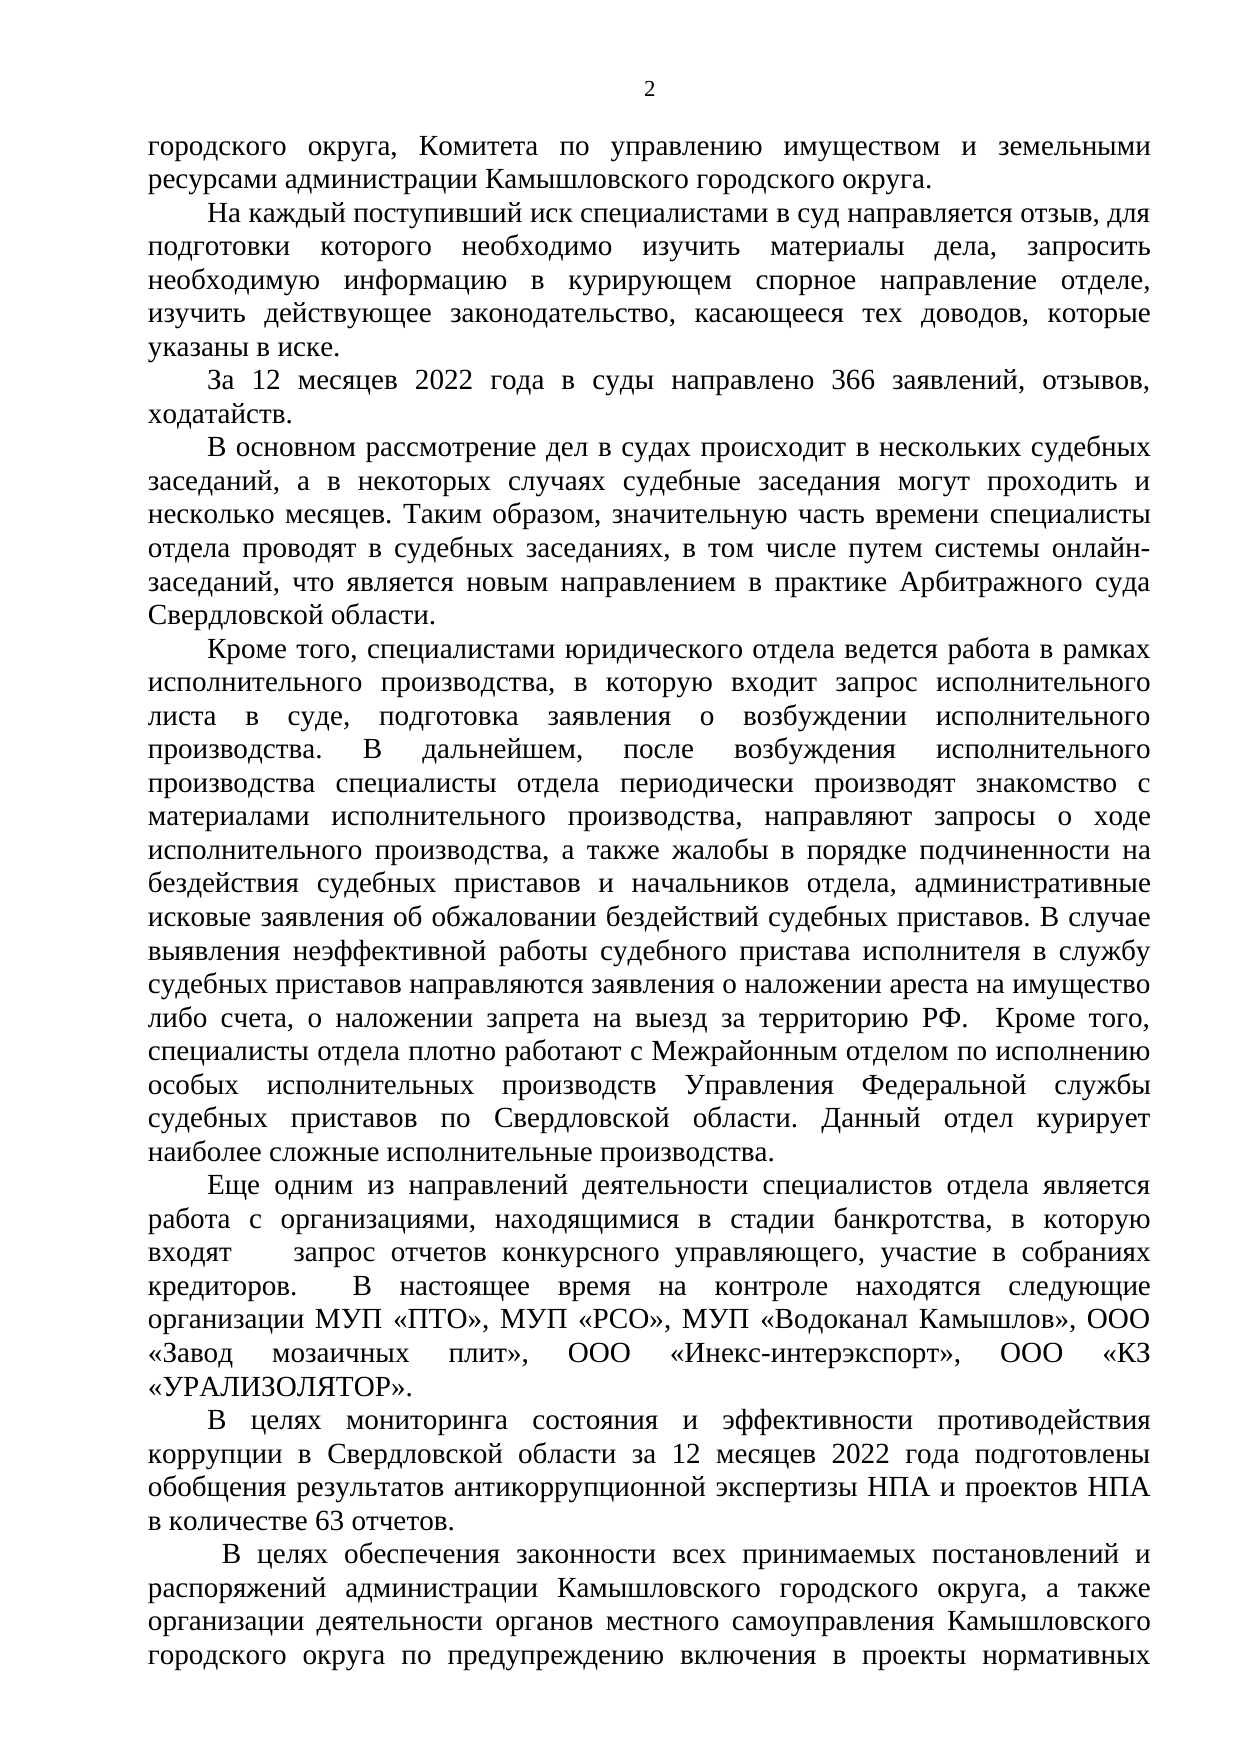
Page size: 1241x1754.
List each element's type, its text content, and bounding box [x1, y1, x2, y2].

text Кроме того, специалистами юридического отдела ведется работа в рамках исполнительного производства, в которую входит запрос исполнительного листа в суде, подготовка заявления о возбуждении исполнительного производства. В дальнейшем, после возбуждения исполнительного производства специалисты отдела периодически производят знакомство с материалами исполнительного производства, направляют запросы о ходе исполнительного производства, а также жалобы в порядке подчиненности на бездействия судебных приставов и начальников отдела, административные исковые заявления об обжаловании бездействий судебных приставов. В случае выявления неэффективной работы судебного пристава исполнителя в службу судебных приставов направляются заявления о наложении ареста на имущество либо счета, о наложении запрета на выезд за территорию РФ. Кроме того, специалисты отдела плотно работают с Межрайонным отделом по исполнению особых исполнительных производств Управления Федеральной службы судебных приставов по Свердловской области. Данный отдел курирует наиболее сложные исполнительные производства. [148, 631, 1152, 1167]
text В основном рассмотрение дел в судах происходит в нескольких судебных заседаний, а в некоторых случаях судебные заседания могут проходить и несколько месяцев. Таким образом, значительную часть времени специалисты отдела проводят в судебных заседаниях, в том числе путем системы онлайн-заседаний, что является новым направлением в практике Арбитражного суда Свердловской области. [148, 429, 1152, 631]
text Еще одним из направлений деятельности специалистов отдела является работа с организациями, находящимися в стадии банкротства, в которую входят запрос отчетов конкурсного управляющего, участие в собраниях кредиторов. В настоящее время на контроле находятся следующие организации МУП «ПТО», МУП «РСО», МУП «Водоканал Камышлов», ООО «Завод мозаичных плит», ООО «Инекс-интерэкспорт», ООО «КЗ «УРАЛИЗОЛЯТОР». [148, 1167, 1152, 1402]
text На каждый поступивший иск специалистами в суд направляется отзыв, для подготовки которого необходимо изучить материалы дела, запросить необходимую информацию в курирующем спорное направление отделе, изучить действующее законодательство, касающееся тех доводов, которые указаны в иске. [148, 195, 1152, 362]
text В целях обеспечения законности всех принимаемых постановлений и распоряжений администрации Камышловского городского округа, а также организации деятельности органов местного самоуправления Камышловского городского округа по предупреждению включения в проекты нормативных [148, 1536, 1152, 1671]
text За 12 месяцев 2022 года в суды направлено 366 заявлений, отзывов, ходатайств. [148, 362, 1152, 429]
text В целях мониторинга состояния и эффективности противодействия коррупции в Свердловской области за 12 месяцев 2022 года подготовлены обобщения результатов антикоррупционной экспертизы НПА и проектов НПА в количестве 63 отчетов. [148, 1402, 1152, 1536]
text городского округа, Комитета по управлению имуществом и земельными ресурсами администрации Камышловского городского округа. [148, 128, 1152, 195]
